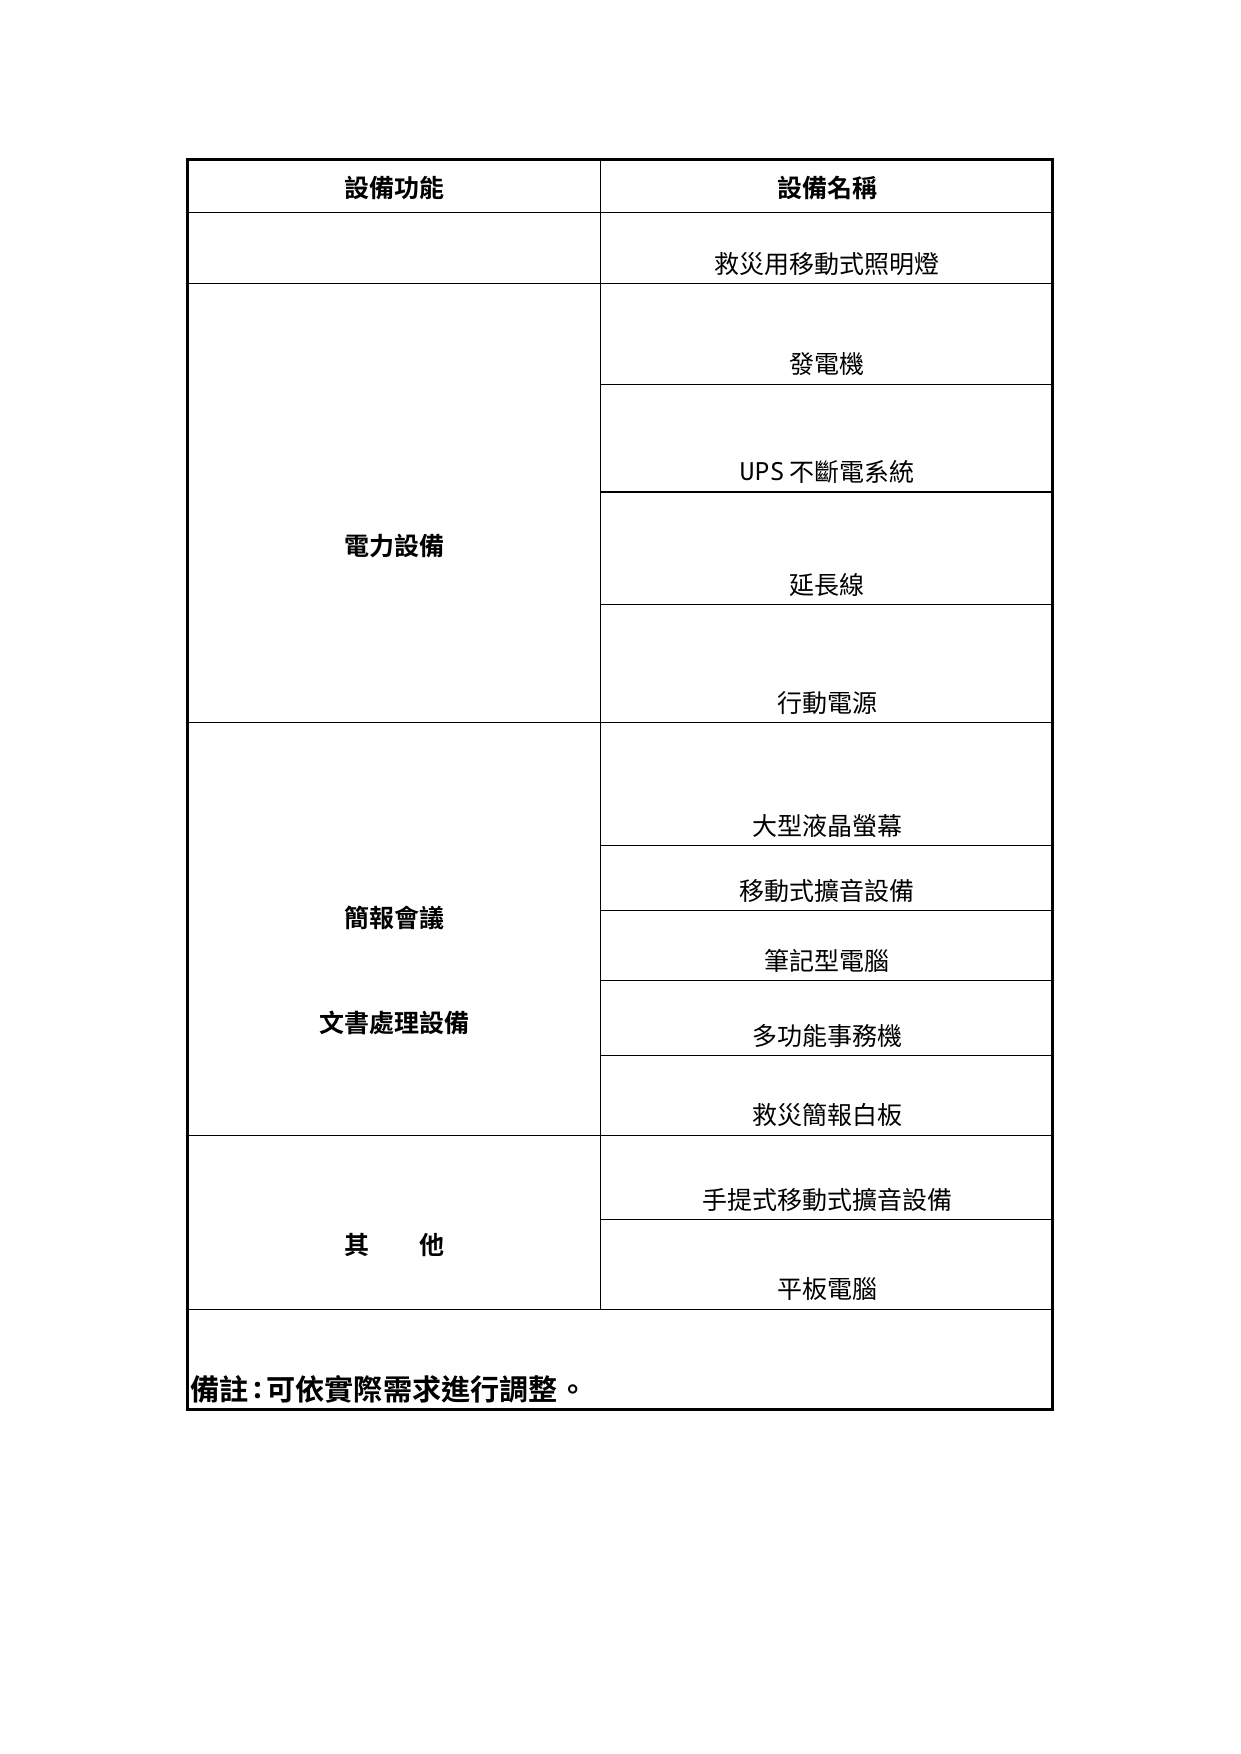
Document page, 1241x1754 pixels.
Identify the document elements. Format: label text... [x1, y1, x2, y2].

table_cell 行動電源 [601, 605, 1051, 722]
table_cell 電力設備 [189, 284, 600, 722]
table_cell 救災簡報白板 [601, 1056, 1051, 1135]
table_header 設備名稱 [601, 161, 1051, 212]
table_cell 多功能事務機 [601, 981, 1051, 1055]
table_cell 移動式擴音設備 [601, 846, 1051, 910]
table_cell [189, 213, 600, 283]
table_cell 簡報會議 文書處理設備 [189, 723, 600, 1135]
table_cell 備註:可依實際需求進行調整。 [189, 1310, 1051, 1408]
table_header 設備功能 [189, 161, 600, 212]
table_cell 其 他 [189, 1136, 600, 1309]
table_cell 手提式移動式擴音設備 [601, 1136, 1051, 1219]
table_cell 平板電腦 [601, 1220, 1051, 1309]
table_cell 發電機 [601, 284, 1051, 383]
table_cell 救災用移動式照明燈 [601, 213, 1051, 283]
table_cell 筆記型電腦 [601, 911, 1051, 980]
table_cell 大型液晶螢幕 [601, 723, 1051, 845]
table_cell 延長線 [601, 493, 1051, 604]
table_cell UPS不斷電系統 [601, 385, 1051, 491]
